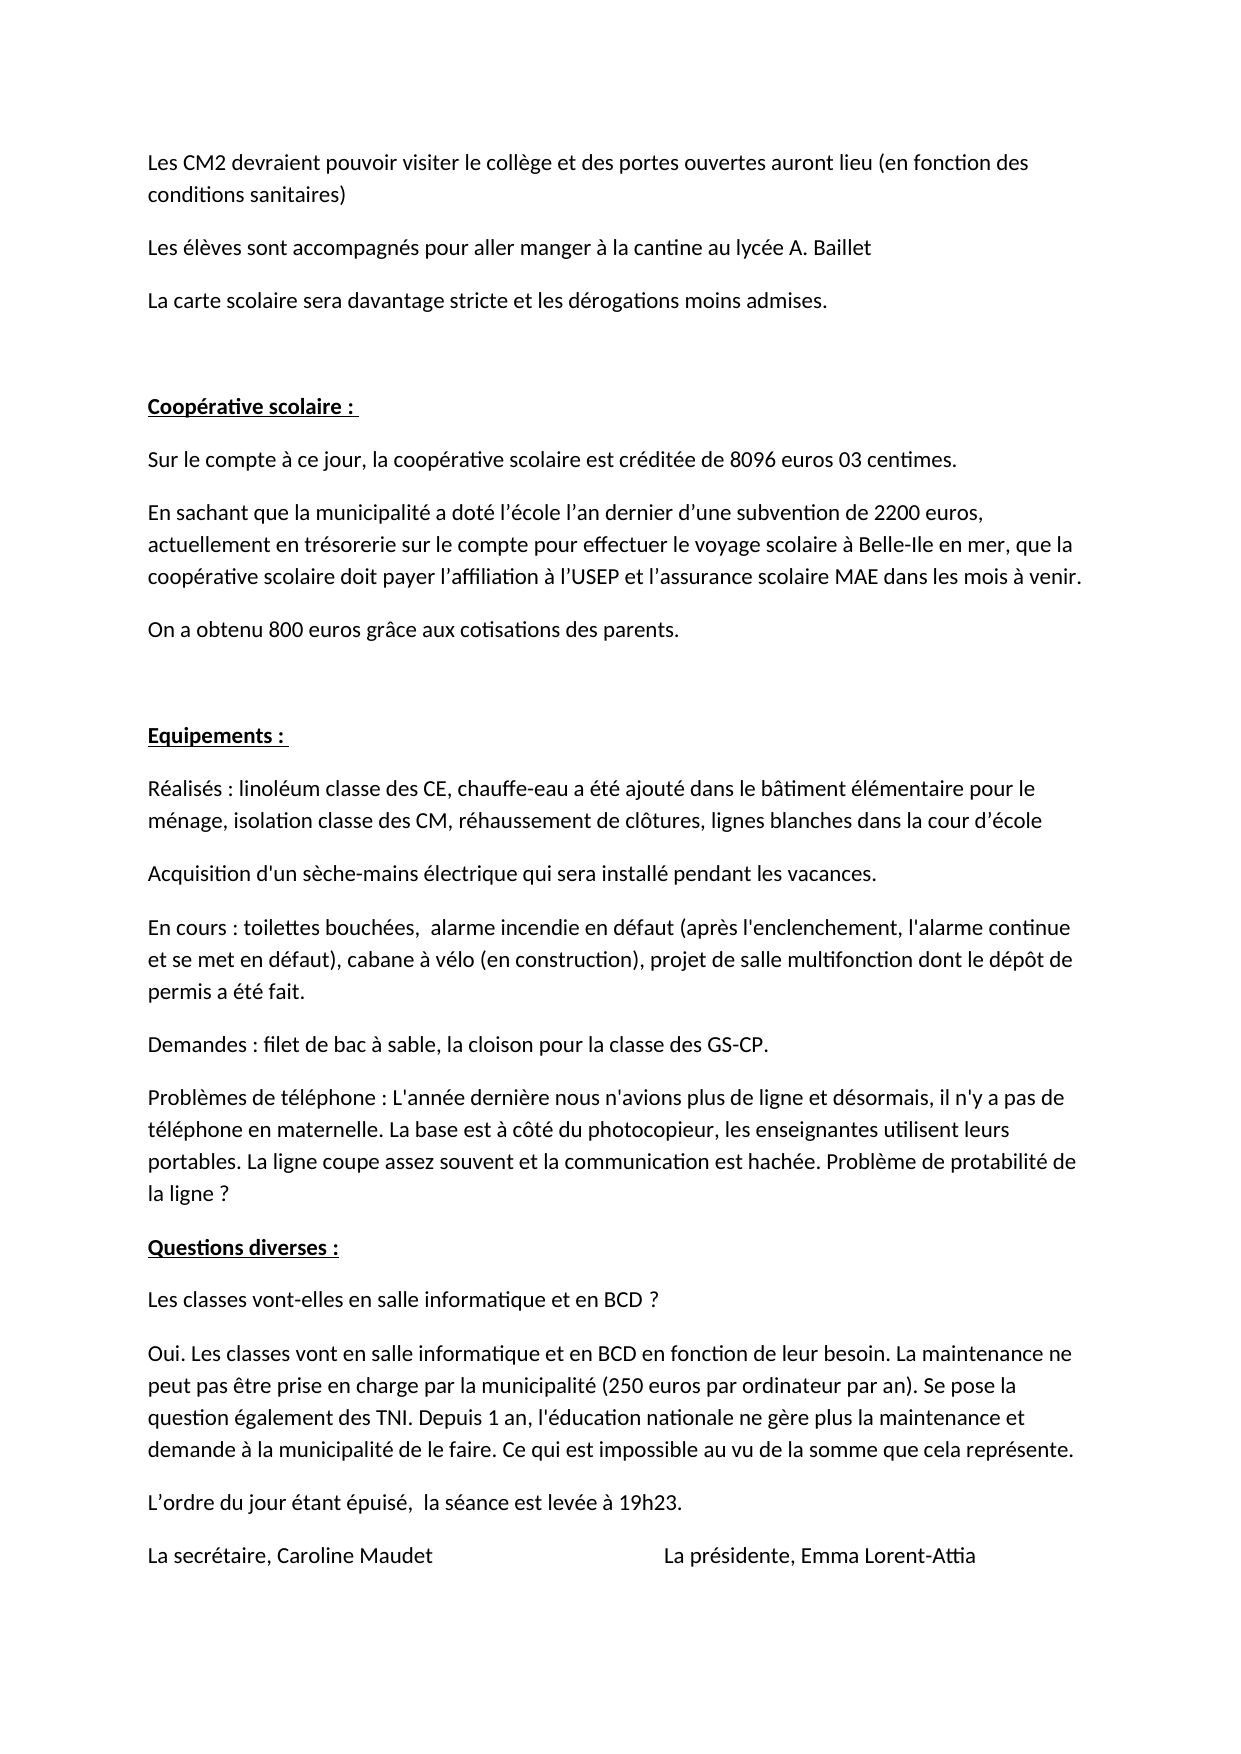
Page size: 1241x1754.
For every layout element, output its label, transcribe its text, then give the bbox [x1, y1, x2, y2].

text Demandes : filet de bac à sable, la cloison pour la classe des GS-CP. [148, 1030, 1093, 1058]
text Acquisition d'un sèche-mains électrique qui sera installé pendant les vacances. [148, 859, 1093, 888]
text On a obtenu 800 euros grâce aux cotisations des parents. [148, 615, 1093, 643]
text Les CM2 devraient pouvoir visiter le collège et des portes ouvertes auront lieu (en fonction des conditions sanitaires) [148, 148, 1093, 208]
text En cours : toilettes bouchées, alarme incendie en défaut (après l'enclenchement, l'alarme continue et se met en défaut), cabane à vélo (en construction), projet de salle multifonction dont le dépôt de permis a été fait. [148, 913, 1093, 1005]
text Sur le compte à ce jour, la coopérative scolaire est créditée de 8096 euros 03 centimes. [148, 445, 1093, 473]
text La carte scolaire sera davantage stricte et les dérogations moins admises. [148, 286, 1093, 314]
text La secrétaire, Caroline Maudet La présidente, Emma Lorent-Attia [148, 1541, 1093, 1569]
text Oui. Les classes vont en salle informatique et en BCD en fonction de leur besoin. La maintenance ne peut pas être prise en charge par la municipalité (250 euros par ordinateur par an). Se pose la question également des TNI. Depuis 1 an, l'éducation nationale ne gère plus la maintenance et demande à la municipalité de le faire. Ce qui est impossible au vu de la somme que cela représente. [148, 1339, 1093, 1463]
text L’ordre du jour étant épuisé, la séance est levée à 19h23. [148, 1488, 1093, 1516]
text Equipements : [148, 721, 1093, 749]
text En sachant que la municipalité a doté l’école l’an dernier d’une subvention de 2200 euros, actuellement en trésorerie sur le compte pour effectuer le voyage scolaire à Belle-Ile en mer, que la coopérative scolaire doit payer l’affiliation à l’USEP et l’assurance scolaire MAE dans les mois à venir. [148, 498, 1093, 590]
text Les élèves sont accompagnés pour aller manger à la cantine au lycée A. Baillet [148, 233, 1093, 261]
text Les classes vont-elles en salle informatique et en BCD ? [148, 1286, 1093, 1314]
text Coopérative scolaire : [148, 392, 1093, 420]
text Questions diverses : [148, 1233, 1093, 1261]
text Réalisés : linoléum classe des CE, chauffe-eau a été ajouté dans le bâtiment élémentaire pour le ménage, isolation classe des CM, réhaussement de clôtures, lignes blanches dans la cour d’école [148, 774, 1093, 834]
text Problèmes de téléphone : L'année dernière nous n'avions plus de ligne et désormais, il n'y a pas de téléphone en maternelle. La base est à côté du photocopieur, les enseignantes utilisent leurs portables. La ligne coupe assez souvent et la communication est hachée. Problème de protabilité de la ligne ? [148, 1083, 1093, 1208]
